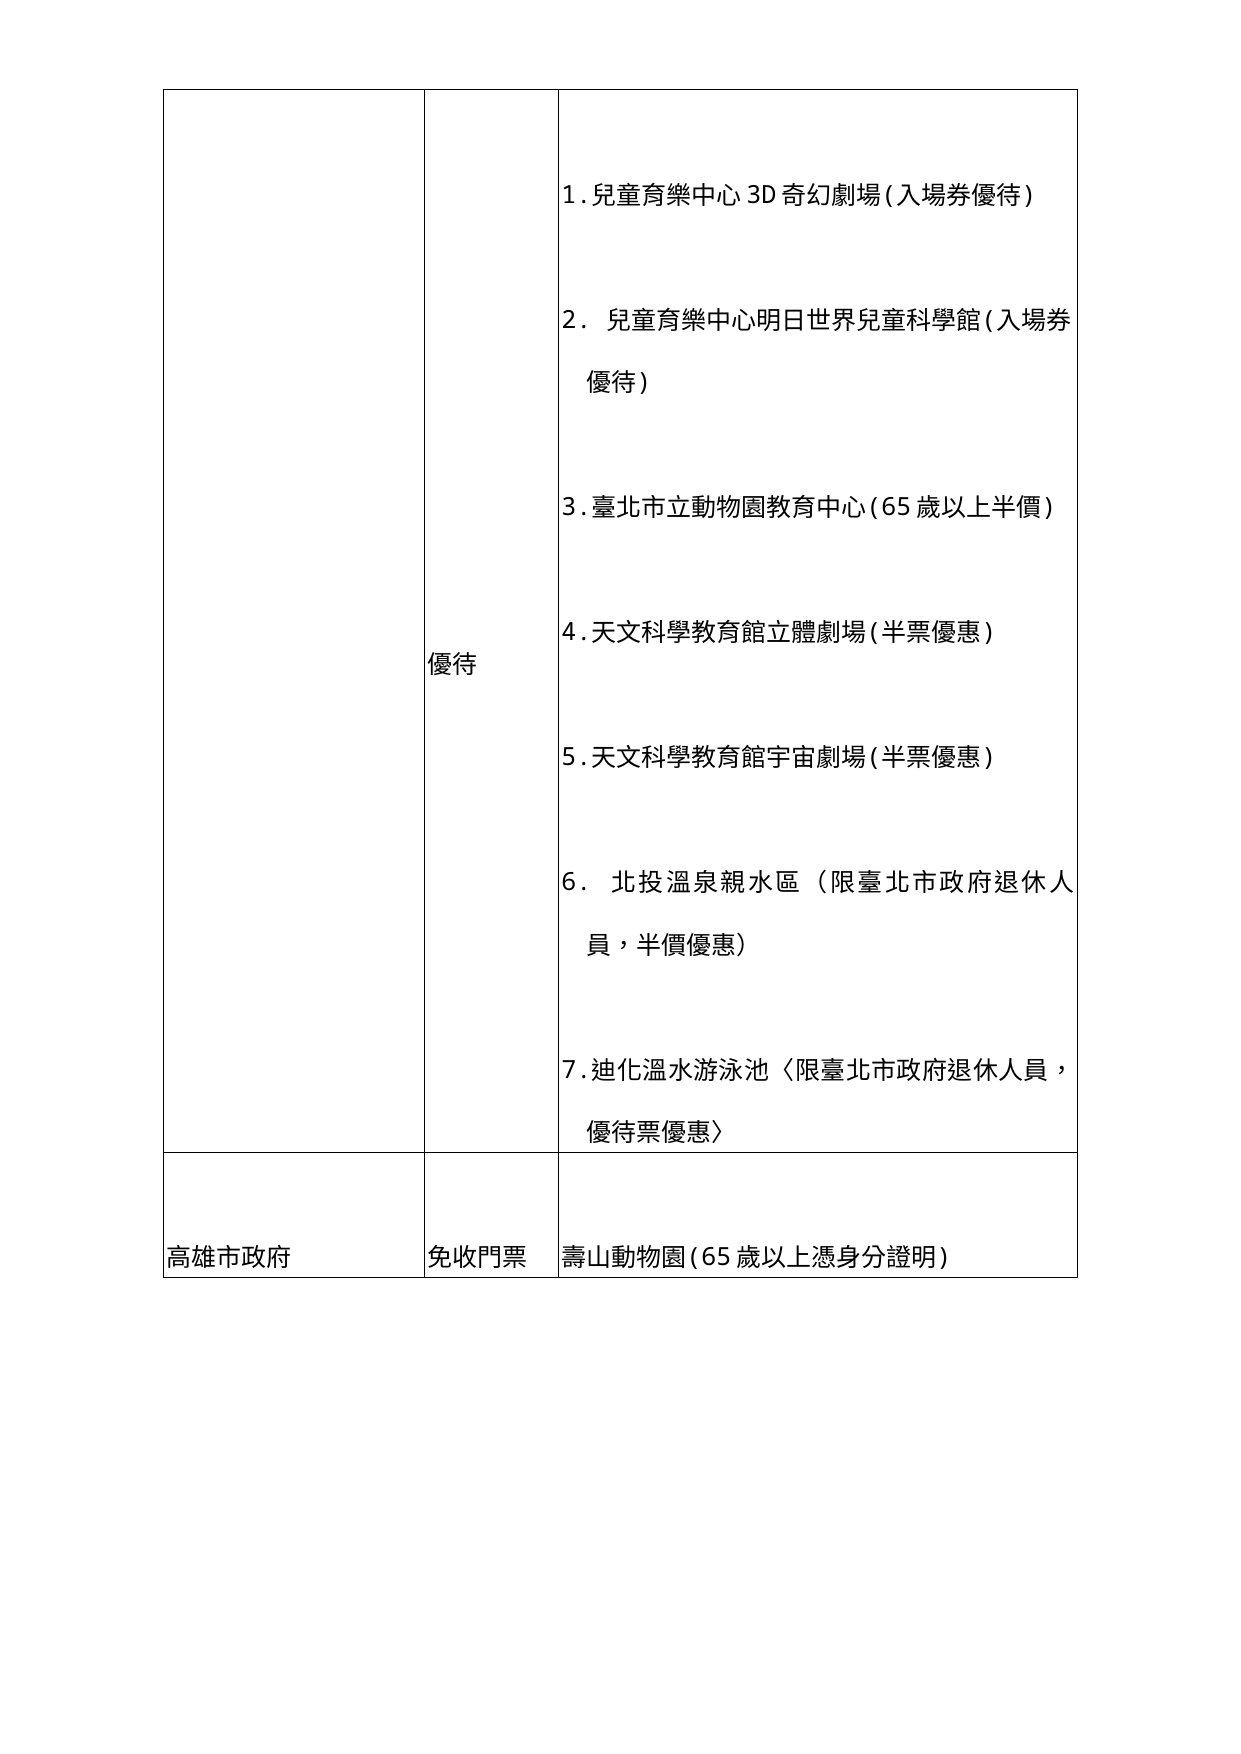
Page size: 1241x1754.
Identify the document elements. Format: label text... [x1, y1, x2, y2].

table_cell 1.兒童育樂中心3D奇幻劇場(入場券優待) 2. 兒童育樂中心明日世界兒童科學館(入場券優待) 3.臺北市立動物園教育中心(65歲以上半價) 4.天文科學教育館立體劇場(半票優惠) 5.天文科學教育館宇宙劇場(半票優惠) 6. 北投溫泉親水區（限臺北市政府退休人員，半價優惠） 7.迪化溫水游泳池〈限臺北市政府退休人員，優待票優惠〉 [559, 90, 1077, 1152]
table_cell 免收門票 [425, 1153, 558, 1277]
table_cell [164, 90, 424, 1152]
table_cell 高雄市政府 [164, 1153, 424, 1277]
table_cell 壽山動物園(65歲以上憑身分證明) [559, 1153, 1077, 1277]
table_cell 優待 [425, 90, 558, 1152]
